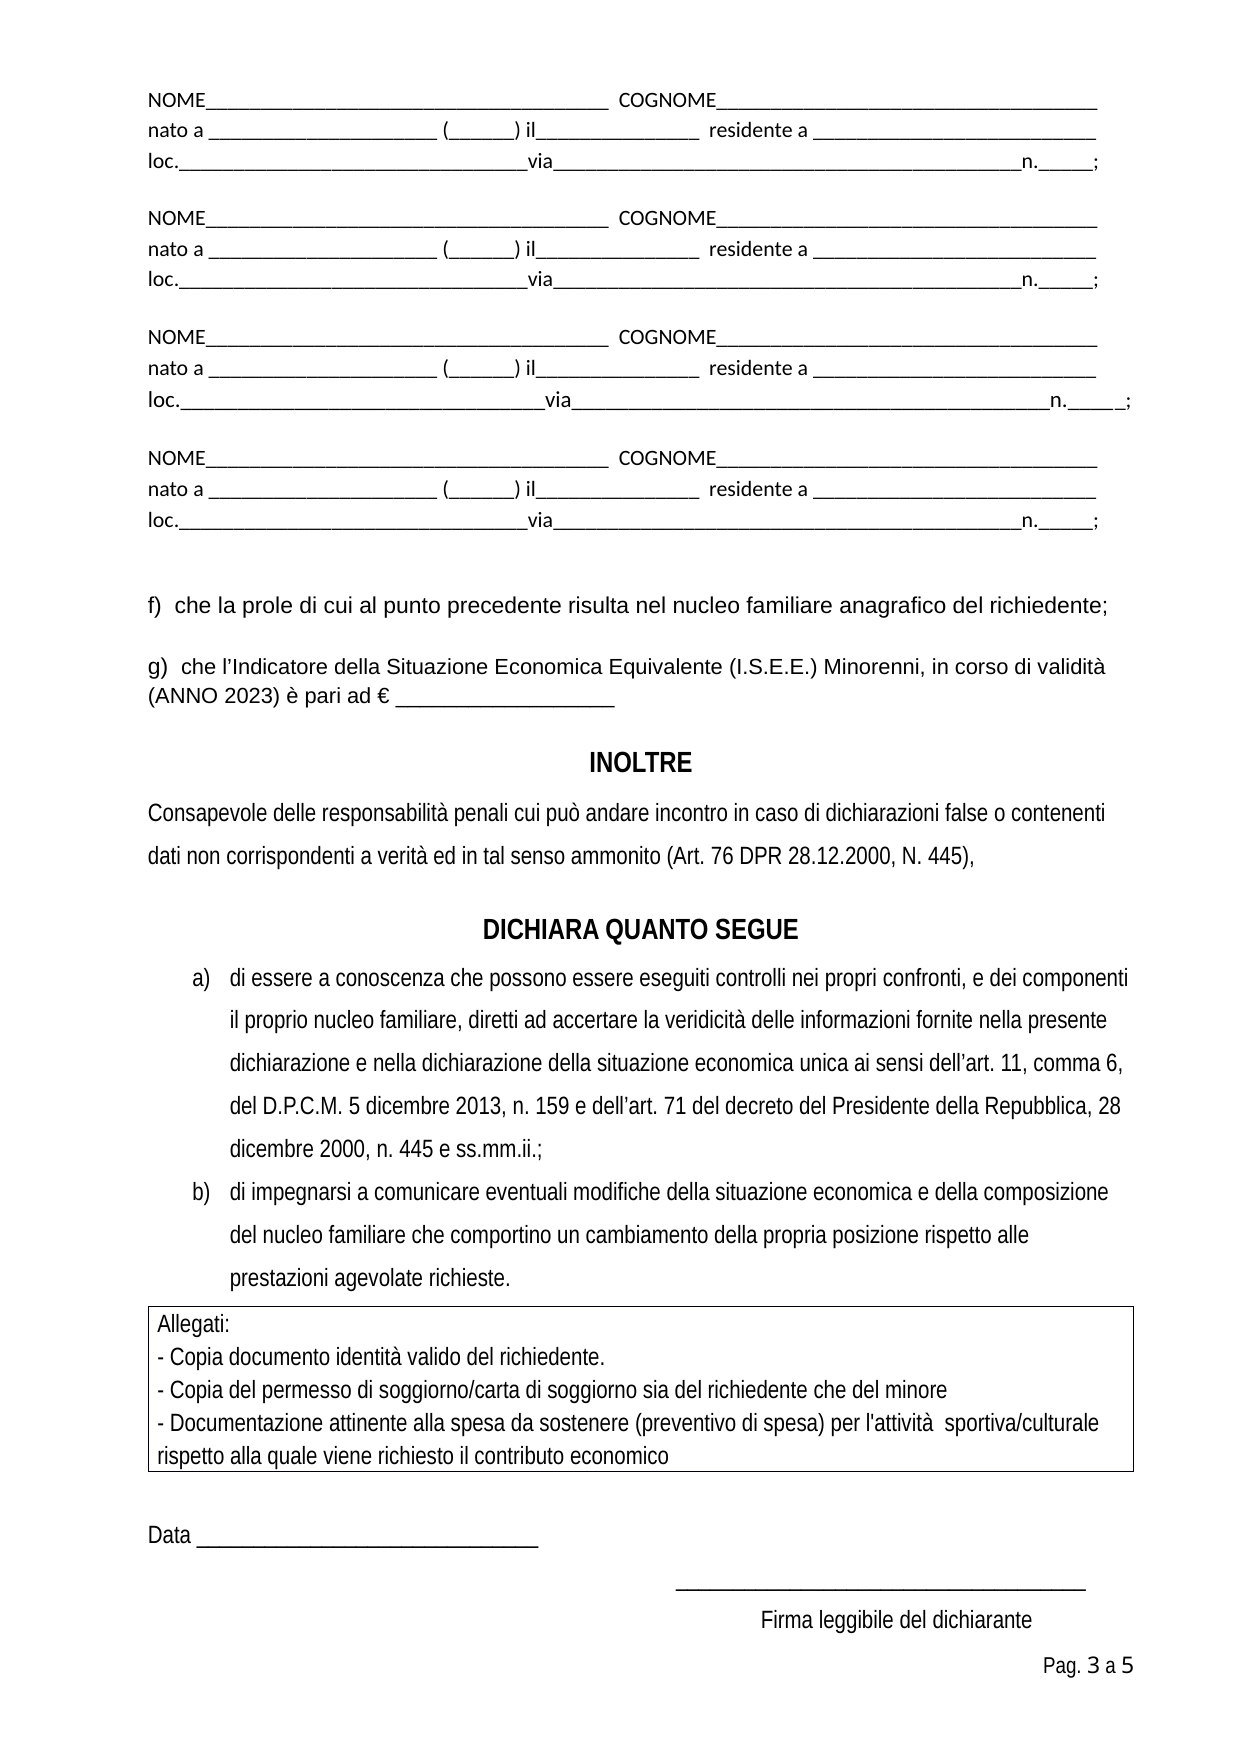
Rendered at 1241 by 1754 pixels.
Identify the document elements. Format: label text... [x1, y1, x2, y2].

text - Copia documento identità valido del richiedente. [149, 1339, 1133, 1371]
text nato a _____________________ (______) il_______________ residente a __________________________ [148, 235, 1134, 262]
text Allegati: [149, 1307, 1133, 1338]
list di essere a conoscenza che possono essere eseguiti controlli nei propri confronti, e dei componenti il proprio nucleo familiare, diretti ad accertare la veridicità delle informazioni fornite nella presente dichiarazione e nella dichiarazione della situazione economica unica ai sensi dell’art. 11, comma 6, del D.P.C.M. 5 dicembre 2013, n. 159 e dell’art. 71 del decreto del Presidente della Repubblica, 28 dicembre 2000, n. 445 e ss.mm.ii.; [192, 963, 1134, 1163]
text loc.________________________________via__________________________________________n._____; [148, 386, 1134, 414]
text NOME_____________________________________ COGNOME___________________________________ [148, 86, 1134, 112]
text - Documentazione attinente alla spesa da sostenere (preventivo di spesa) per l'attività sportiva/culturale rispetto alla quale viene richiesto il contributo economico [149, 1405, 1133, 1471]
text DICHIARA QUANTO SEGUE [148, 912, 1134, 946]
text f) che la prole di cui al punto precedente risulta nel nucleo familiare anagrafico del richiedente; [148, 592, 1134, 619]
text NOME_____________________________________ COGNOME___________________________________ [148, 323, 1134, 349]
text nato a _____________________ (______) il_______________ residente a __________________________ [148, 116, 1134, 143]
text Consapevole delle responsabilità penali cui può andare incontro in caso di dichiarazioni false o contenenti dati non corrispondenti a verità ed in tal senso ammonito (Art. 76 DPR 28.12.2000, N. 445), [148, 798, 1134, 869]
list di impegnarsi a comunicare eventuali modifiche della situazione economica e della composizione del nucleo familiare che comportino un cambiamento della propria posizione rispetto alle prestazioni agevolate richieste. [192, 1177, 1134, 1292]
text INOLTRE [148, 745, 1134, 779]
text NOME_____________________________________ COGNOME___________________________________ [148, 444, 1134, 471]
text loc.________________________________via___________________________________________n._____; [148, 147, 1134, 174]
text NOME_____________________________________ COGNOME___________________________________ [148, 204, 1134, 231]
text nato a _____________________ (______) il_______________ residente a __________________________ [148, 353, 1134, 381]
text nato a _____________________ (______) il_______________ residente a __________________________ [148, 475, 1134, 502]
text loc.________________________________via___________________________________________n._____; [148, 506, 1134, 532]
text loc.________________________________via___________________________________________n._____; [148, 266, 1134, 292]
text Firma leggibile del dichiarante [148, 1606, 1134, 1634]
text g) che l’Indicatore della Situazione Economica Equivalente (I.S.E.E.) Minorenni, in corso di validità (ANNO 2023) è pari ad € __________________ [148, 653, 1134, 708]
text Data ______________________________ ____________________________________ [148, 1520, 1134, 1591]
text - Copia del permesso di soggiorno/carta di soggiorno sia del richiedente che del minore [149, 1372, 1133, 1403]
